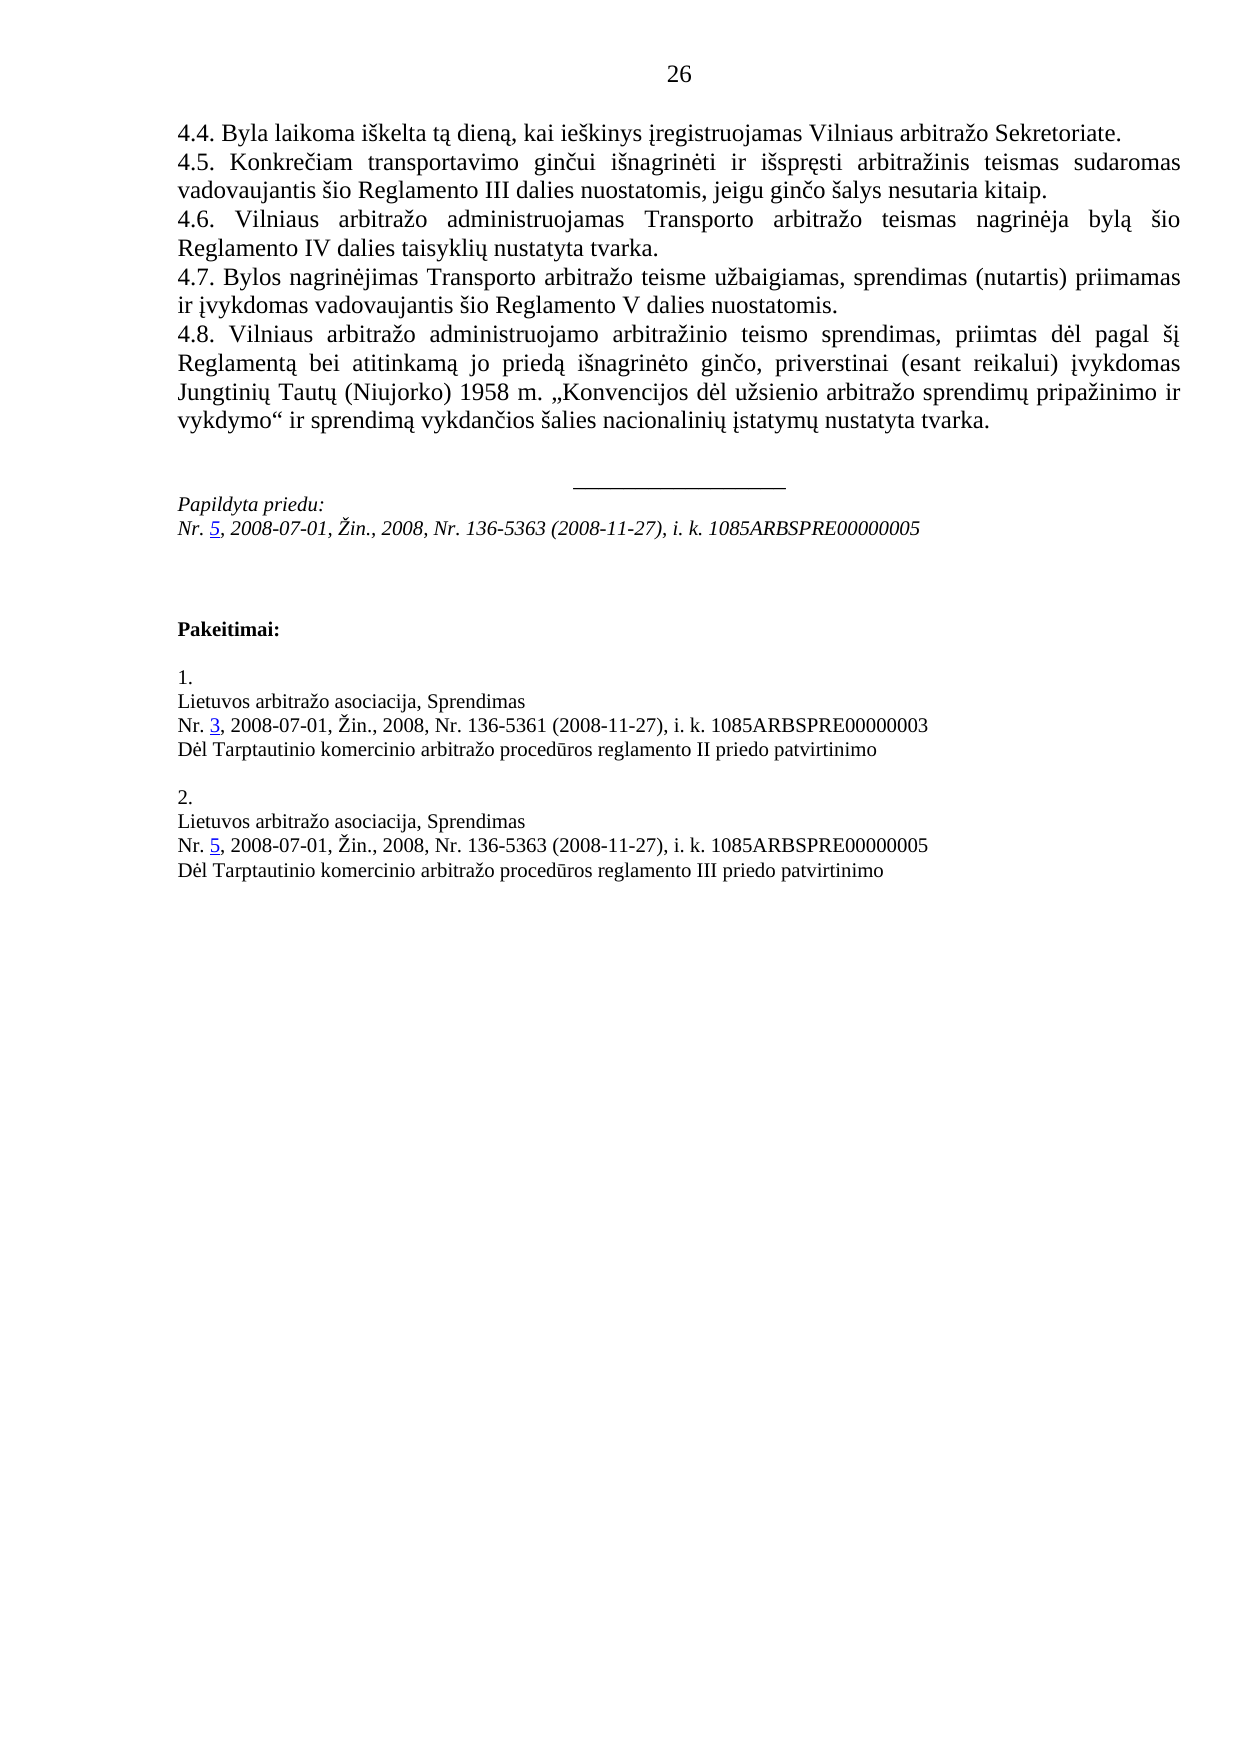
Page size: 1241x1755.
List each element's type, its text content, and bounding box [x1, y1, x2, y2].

text Nr. 5, 2008-07-01, Žin., 2008, Nr. 136-5363 (2008-11-27), i. k. 1085ARBSPRE00000005 [177, 516, 1181, 540]
text 4.4. Byla laikoma iškelta tą dieną, kai ieškinys įregistruojamas Vilniaus arbitražo Sekretoriate. [177, 118, 1181, 147]
text 4.6. Vilniaus arbitražo administruojamas Transporto arbitražo teismas nagrinėja bylą šio Reglamento IV dalies taisyklių nustatyta tvarka. [177, 204, 1181, 262]
text Nr. 3, 2008-07-01, Žin., 2008, Nr. 136-5361 (2008-11-27), i. k. 1085ARBSPRE00000003 [177, 713, 1181, 737]
text Lietuvos arbitražo asociacija, Sprendimas [177, 689, 1181, 713]
text 2. [177, 785, 1181, 809]
text Pakeitimai: [177, 617, 1181, 641]
text 4.5. Konkrečiam transportavimo ginčui išnagrinėti ir išspręsti arbitražinis teismas sudaromas vadovaujantis šio Reglamento III dalies nuostatomis, jeigu ginčo šalys nesutaria kitaip. [177, 147, 1181, 204]
text Papildyta priedu: [177, 492, 1181, 516]
text Lietuvos arbitražo asociacija, Sprendimas [177, 809, 1181, 833]
text 1. [177, 665, 1181, 689]
text Nr. 5, 2008-07-01, Žin., 2008, Nr. 136-5363 (2008-11-27), i. k. 1085ARBSPRE00000005 [177, 833, 1181, 857]
text _________________ [177, 463, 1181, 492]
text 4.8. Vilniaus arbitražo administruojamo arbitražinio teismo sprendimas, priimtas dėl pagal šį Reglamentą bei atitinkamą jo priedą išnagrinėto ginčo, priverstinai (esant reikalui) įvykdomas Jungtinių Tautų (Niujorko) 1958 m. „Konvencijos dėl užsienio arbitražo sprendimų pripažinimo ir vykdymo“ ir sprendimą vykdančios šalies nacionalinių įstatymų nustatyta tvarka. [177, 319, 1181, 434]
text Dėl Tarptautinio komercinio arbitražo procedūros reglamento II priedo patvirtinimo [177, 737, 1181, 761]
text Dėl Tarptautinio komercinio arbitražo procedūros reglamento III priedo patvirtinimo [177, 857, 1181, 882]
text 4.7. Bylos nagrinėjimas Transporto arbitražo teisme užbaigiamas, sprendimas (nutartis) priimamas ir įvykdomas vadovaujantis šio Reglamento V dalies nuostatomis. [177, 262, 1181, 319]
